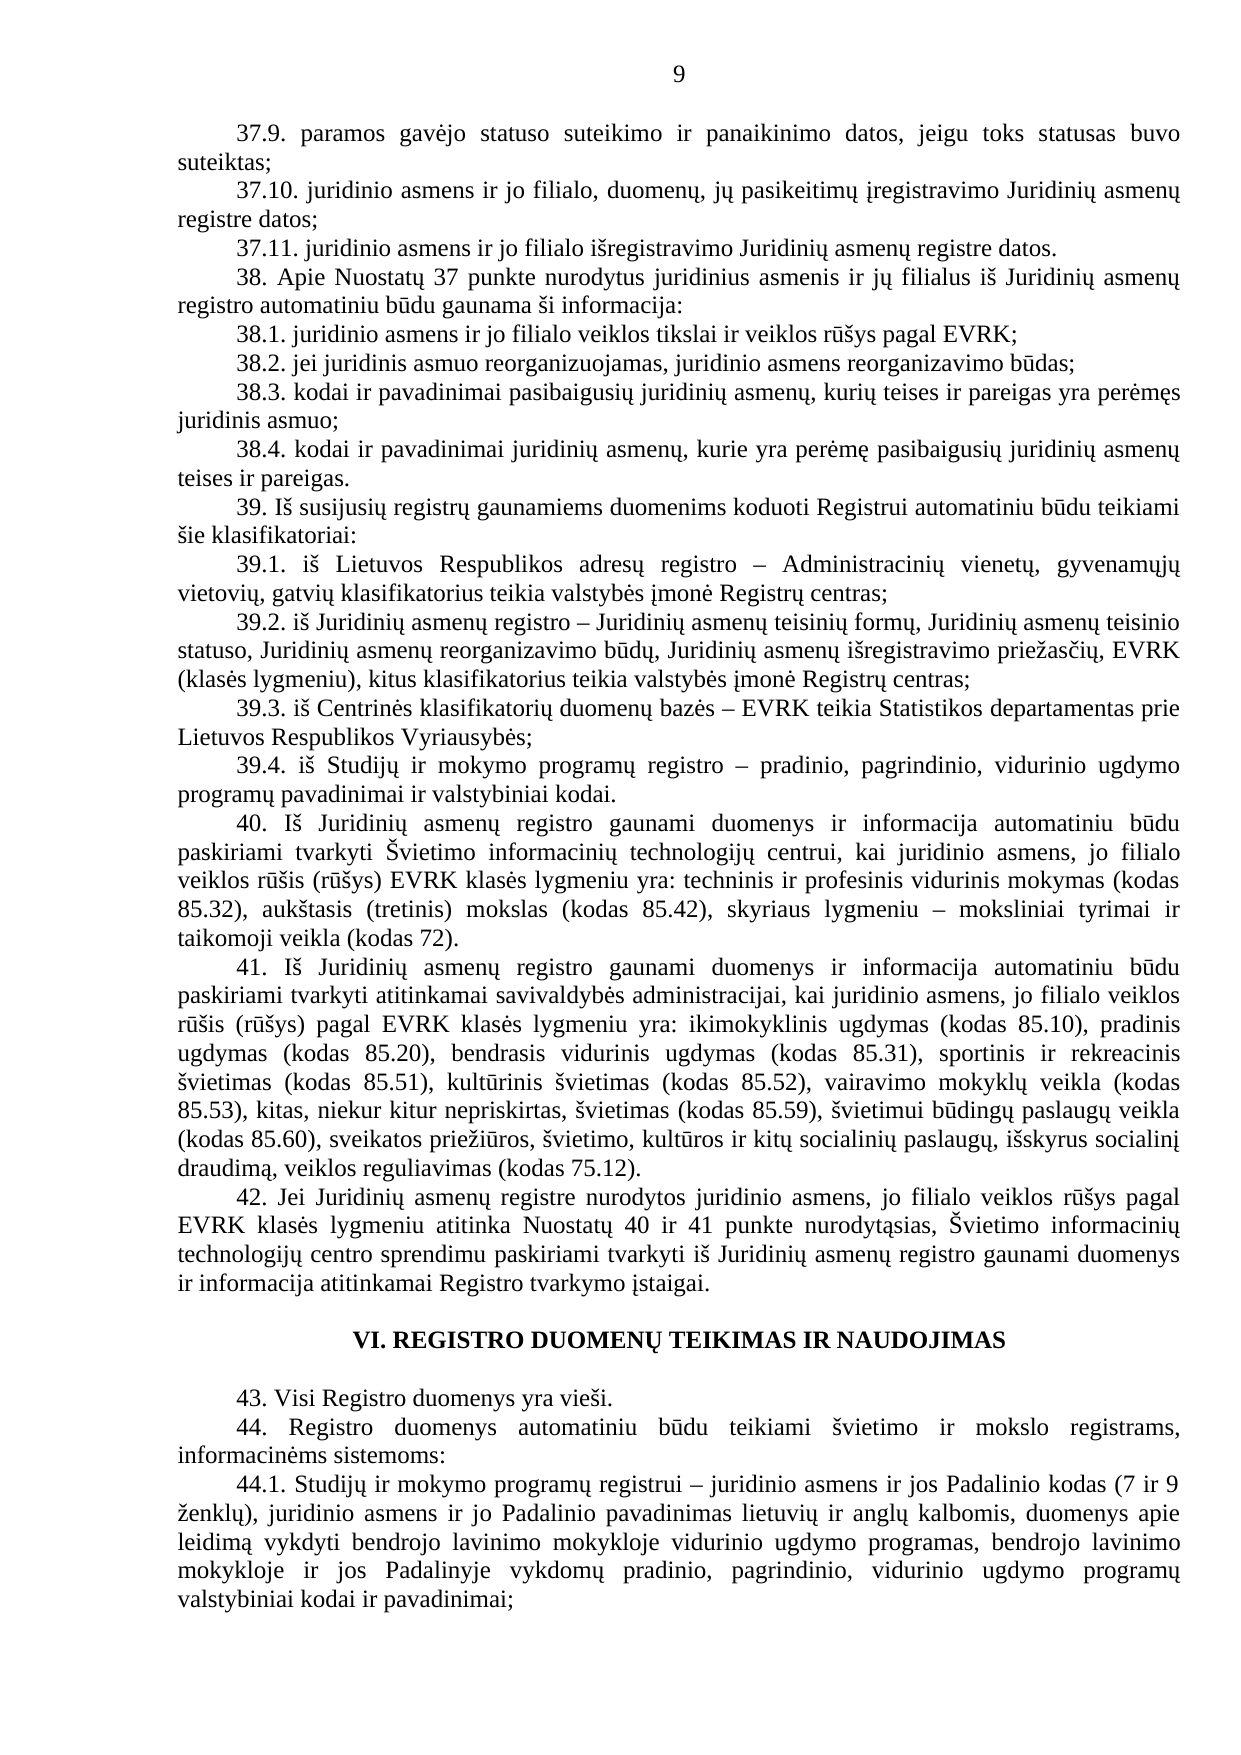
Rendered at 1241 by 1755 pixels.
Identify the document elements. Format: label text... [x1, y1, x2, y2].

text 37.10. juridinio asmens ir jo filialo, duomenų, jų pasikeitimų įregistravimo Juridinių asmenų registre datos; [177, 176, 1181, 233]
text 37.9. paramos gavėjo statuso suteikimo ir panaikinimo datos, jeigu toks statusas buvo suteiktas; [177, 118, 1181, 176]
text 39. Iš susijusių registrų gaunamiems duomenims koduoti Registrui automatiniu būdu teikiami šie klasifikatoriai: [177, 492, 1181, 549]
text 39.4. iš Studijų ir mokymo programų registro – pradinio, pagrindinio, vidurinio ugdymo programų pavadinimai ir valstybiniai kodai. [177, 751, 1181, 808]
text 41. Iš Juridinių asmenų registro gaunami duomenys ir informacija automatiniu būdu paskiriami tvarkyti atitinkamai savivaldybės administracijai, kai juridinio asmens, jo filialo veiklos rūšis (rūšys) pagal EVRK klasės lygmeniu yra: ikimokyklinis ugdymas (kodas 85.10), pradinis ugdymas (kodas 85.20), bendrasis vidurinis ugdymas (kodas 85.31), sportinis ir rekreacinis švietimas (kodas 85.51), kultūrinis švietimas (kodas 85.52), vairavimo mokyklų veikla (kodas 85.53), kitas, niekur kitur nepriskirtas, švietimas (kodas 85.59), švietimui būdingų paslaugų veikla (kodas 85.60), sveikatos priežiūros, švietimo, kultūros ir kitų socialinių paslaugų, išskyrus socialinį draudimą, veiklos reguliavimas (kodas 75.12). [177, 952, 1181, 1182]
text 40. Iš Juridinių asmenų registro gaunami duomenys ir informacija automatiniu būdu paskiriami tvarkyti Švietimo informacinių technologijų centrui, kai juridinio asmens, jo filialo veiklos rūšis (rūšys) EVRK klasės lygmeniu yra: techninis ir profesinis vidurinis mokymas (kodas 85.32), aukštasis (tretinis) mokslas (kodas 85.42), skyriaus lygmeniu – moksliniai tyrimai ir taikomoji veikla (kodas 72). [177, 808, 1181, 952]
text 44. Registro duomenys automatiniu būdu teikiami švietimo ir mokslo registrams, informacinėms sistemoms: [177, 1412, 1181, 1469]
text 42. Jei Juridinių asmenų registre nurodytos juridinio asmens, jo filialo veiklos rūšys pagal EVRK klasės lygmeniu atitinka Nuostatų 40 ir 41 punkte nurodytąsias, Švietimo informacinių technologijų centro sprendimu paskiriami tvarkyti iš Juridinių asmenų registro gaunami duomenys ir informacija atitinkamai Registro tvarkymo įstaigai. [177, 1182, 1181, 1297]
text 38. Apie Nuostatų 37 punkte nurodytus juridinius asmenis ir jų filialus iš Juridinių asmenų registro automatiniu būdu gaunama ši informacija: [177, 262, 1181, 319]
text 39.2. iš Juridinių asmenų registro – Juridinių asmenų teisinių formų, Juridinių asmenų teisinio statuso, Juridinių asmenų reorganizavimo būdų, Juridinių asmenų išregistravimo priežasčių, EVRK (klasės lygmeniu), kitus klasifikatorius teikia valstybės įmonė Registrų centras; [177, 607, 1181, 693]
text 39.3. iš Centrinės klasifikatorių duomenų bazės – EVRK teikia Statistikos departamentas prie Lietuvos Respublikos Vyriausybės; [177, 693, 1181, 751]
text VI. REGISTRO DUOMENŲ TEIKIMAS IR NAUDOJIMAS [177, 1326, 1181, 1354]
text 37.11. juridinio asmens ir jo filialo išregistravimo Juridinių asmenų registre datos. [177, 233, 1181, 262]
text 38.2. jei juridinis asmuo reorganizuojamas, juridinio asmens reorganizavimo būdas; [177, 348, 1181, 377]
text 43. Visi Registro duomenys yra vieši. [177, 1383, 1181, 1412]
text 38.3. kodai ir pavadinimai pasibaigusių juridinių asmenų, kurių teises ir pareigas yra perėmęs juridinis asmuo; [177, 377, 1181, 434]
text 38.1. juridinio asmens ir jo filialo veiklos tikslai ir veiklos rūšys pagal EVRK; [177, 319, 1181, 348]
text 44.1. Studijų ir mokymo programų registrui – juridinio asmens ir jos Padalinio kodas (7 ir 9 ženklų), juridinio asmens ir jo Padalinio pavadinimas lietuvių ir anglų kalbomis, duomenys apie leidimą vykdyti bendrojo lavinimo mokykloje vidurinio ugdymo programas, bendrojo lavinimo mokykloje ir jos Padalinyje vykdomų pradinio, pagrindinio, vidurinio ugdymo programų valstybiniai kodai ir pavadinimai; [177, 1469, 1181, 1613]
text 39.1. iš Lietuvos Respublikos adresų registro – Administracinių vienetų, gyvenamųjų vietovių, gatvių klasifikatorius teikia valstybės įmonė Registrų centras; [177, 549, 1181, 607]
text 38.4. kodai ir pavadinimai juridinių asmenų, kurie yra perėmę pasibaigusių juridinių asmenų teises ir pareigas. [177, 434, 1181, 492]
